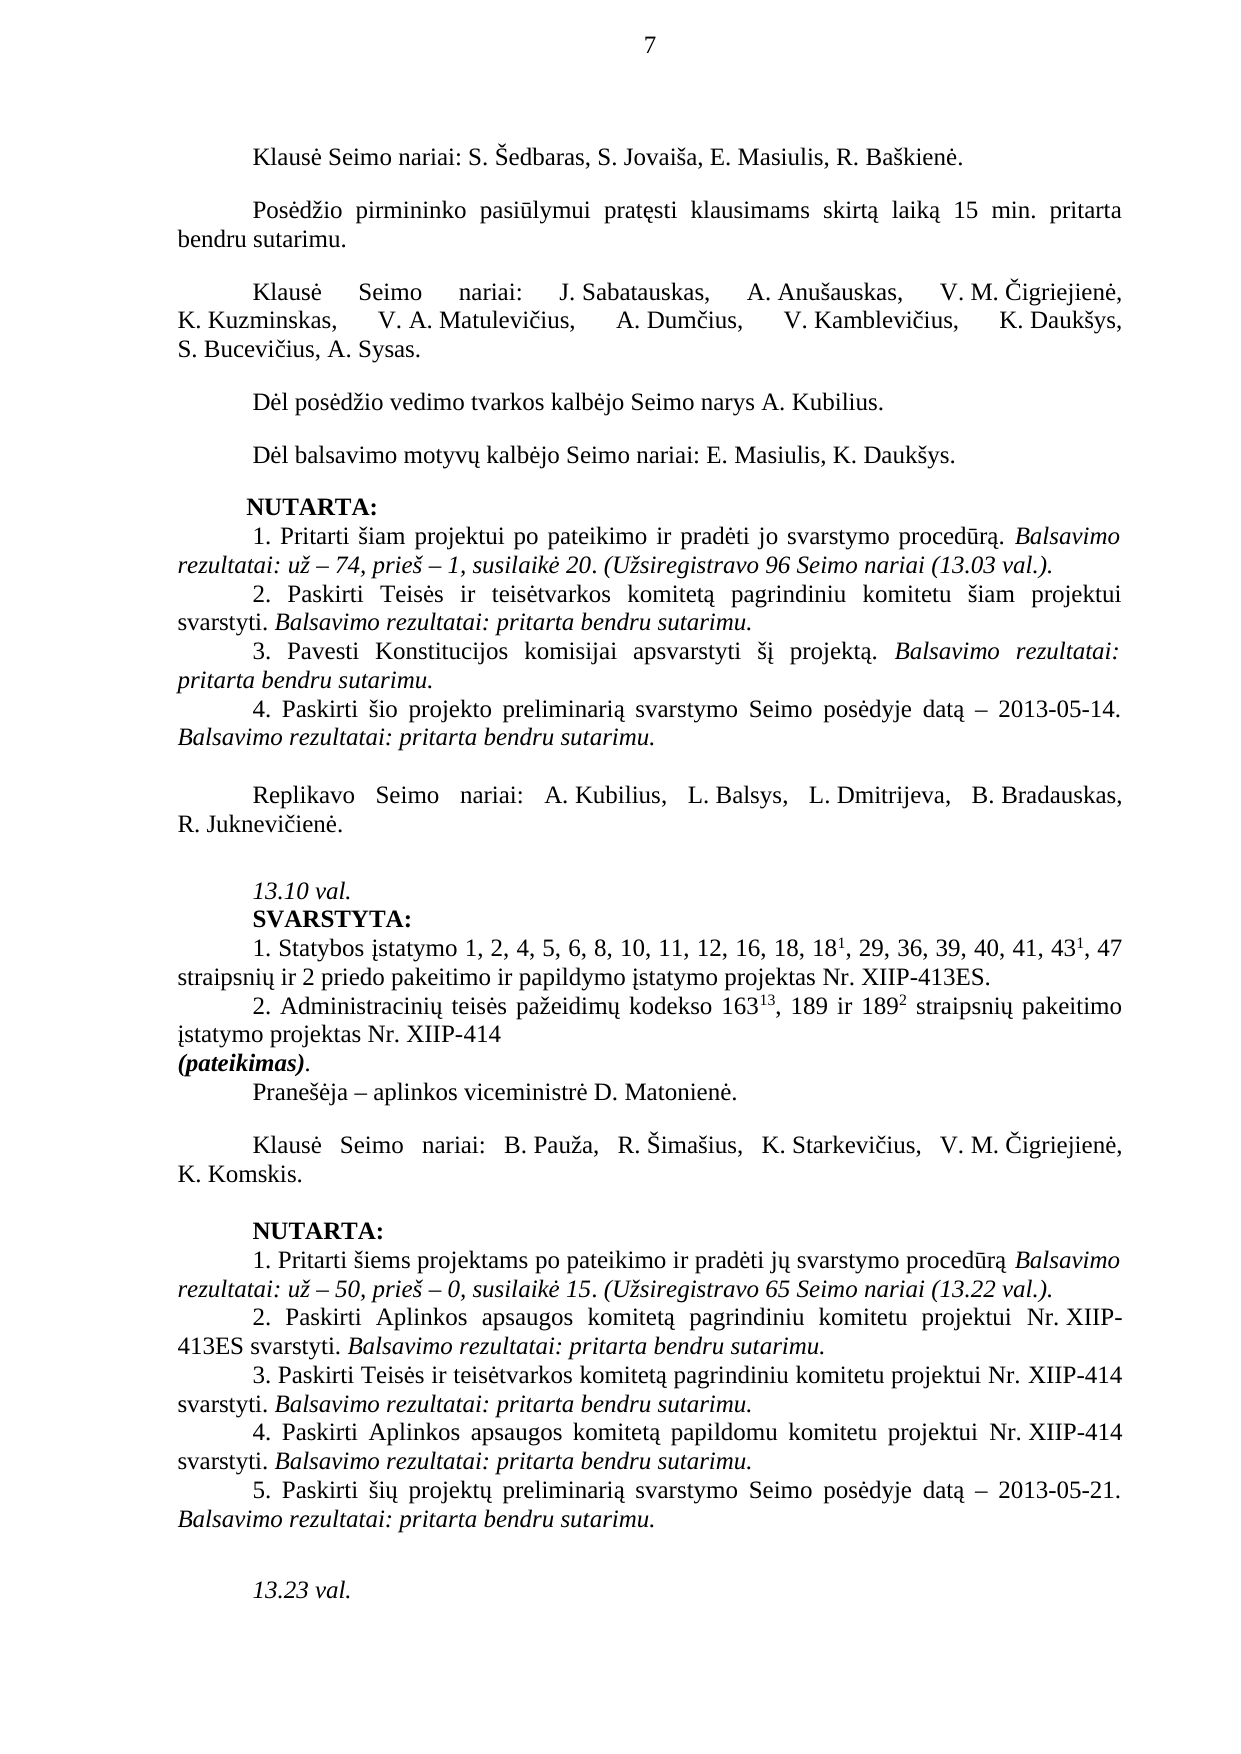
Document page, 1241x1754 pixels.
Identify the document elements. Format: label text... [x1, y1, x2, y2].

text Dėl balsavimo motyvų kalbėjo Seimo nariai: E. Masiulis, K. Daukšys. [177, 440, 1122, 468]
text 4. Paskirti šio projekto preliminarią svarstymo Seimo posėdyje datą – 2013-05-14. Balsavimo rezultatai: pritarta bendru sutarimu. [177, 694, 1122, 751]
text Pranešėja – aplinkos viceministrė D. Matonienė. [177, 1077, 1122, 1106]
text 2. Paskirti Aplinkos apsaugos komitetą pagrindiniu komitetu projektui Nr. XIIP-413ES svarstyti. Balsavimo rezultatai: pritarta bendru sutarimu. [177, 1302, 1122, 1360]
text 4. Paskirti Aplinkos apsaugos komitetą papildomu komitetu projektui Nr. XIIP-414 svarstyti. Balsavimo rezultatai: pritarta bendru sutarimu. [177, 1417, 1122, 1475]
text Posėdžio pirmininko pasiūlymui pratęsti klausimams skirtą laiką 15 min. pritarta bendru sutarimu. [177, 195, 1122, 252]
text 3. Pavesti Konstitucijos komisijai apsvarstyti šį projektą. Balsavimo rezultatai: pritarta bendru sutarimu. [177, 636, 1122, 694]
text 2. Administracinių teisės pažeidimų kodekso 16313, 189 ir 1892 straipsnių pakeitimo įstatymo projektas Nr. XIIP-414 [177, 991, 1122, 1048]
text NUTARTA: [177, 1216, 1122, 1245]
text 1. Statybos įstatymo 1, 2, 4, 5, 6, 8, 10, 11, 12, 16, 18, 181, 29, 36, 39, 40, 41, 431, 47 straipsnių ir 2 priedo pakeitimo ir papildymo įstatymo projektas Nr. XIIP-413ES. [177, 933, 1122, 991]
text 13.10 val. [177, 876, 1122, 904]
text Replikavo Seimo nariai: A. Kubilius, L. Balsys, L. Dmitrijeva, B. Bradauskas, R. Juknevičienė. [177, 780, 1122, 837]
text 13.23 val. [177, 1576, 1122, 1604]
text Klausė Seimo nariai: B. Pauža, R. Šimašius, K. Starkevičius, V. M. Čigriejienė, K. Komskis. [177, 1130, 1122, 1187]
text Dėl posėdžio vedimo tvarkos kalbėjo Seimo narys A. Kubilius. [177, 387, 1122, 416]
text 1. Pritarti šiam projektui po pateikimo ir pradėti jo svarstymo procedūrą. Balsavimo rezultatai: už – 74, prieš – 1, susilaikė 20. (Užsiregistravo 96 Seimo nariai (13.03 val.). [177, 521, 1122, 579]
text 3. Paskirti Teisės ir teisėtvarkos komitetą pagrindiniu komitetu projektui Nr. XIIP-414 svarstyti. Balsavimo rezultatai: pritarta bendru sutarimu. [177, 1360, 1122, 1417]
text SVARSTYTA: [177, 904, 1122, 933]
text Klausė Seimo nariai: J. Sabatauskas, A. Anušauskas, V. M. Čigriejienė, K. Kuzminskas, V. A. Matulevičius, A. Dumčius, V. Kamblevičius, K. Daukšys, S. Bucevičius, A. Sysas. [177, 277, 1122, 363]
text Klausė Seimo nariai: S. Šedbaras, S. Jovaiša, E. Masiulis, R. Baškienė. [177, 142, 1122, 171]
text 1. Pritarti šiems projektams po pateikimo ir pradėti jų svarstymo procedūrą Balsavimo rezultatai: už – 50, prieš – 0, susilaikė 15. (Užsiregistravo 65 Seimo nariai (13.22 val.). [177, 1245, 1122, 1302]
text NUTARTA: [177, 492, 1122, 521]
text 5. Paskirti šių projektų preliminarią svarstymo Seimo posėdyje datą – 2013-05-21. Balsavimo rezultatai: pritarta bendru sutarimu. [177, 1475, 1122, 1532]
text (pateikimas). [177, 1048, 1122, 1077]
text 2. Paskirti Teisės ir teisėtvarkos komitetą pagrindiniu komitetu šiam projektui svarstyti. Balsavimo rezultatai: pritarta bendru sutarimu. [177, 579, 1122, 636]
